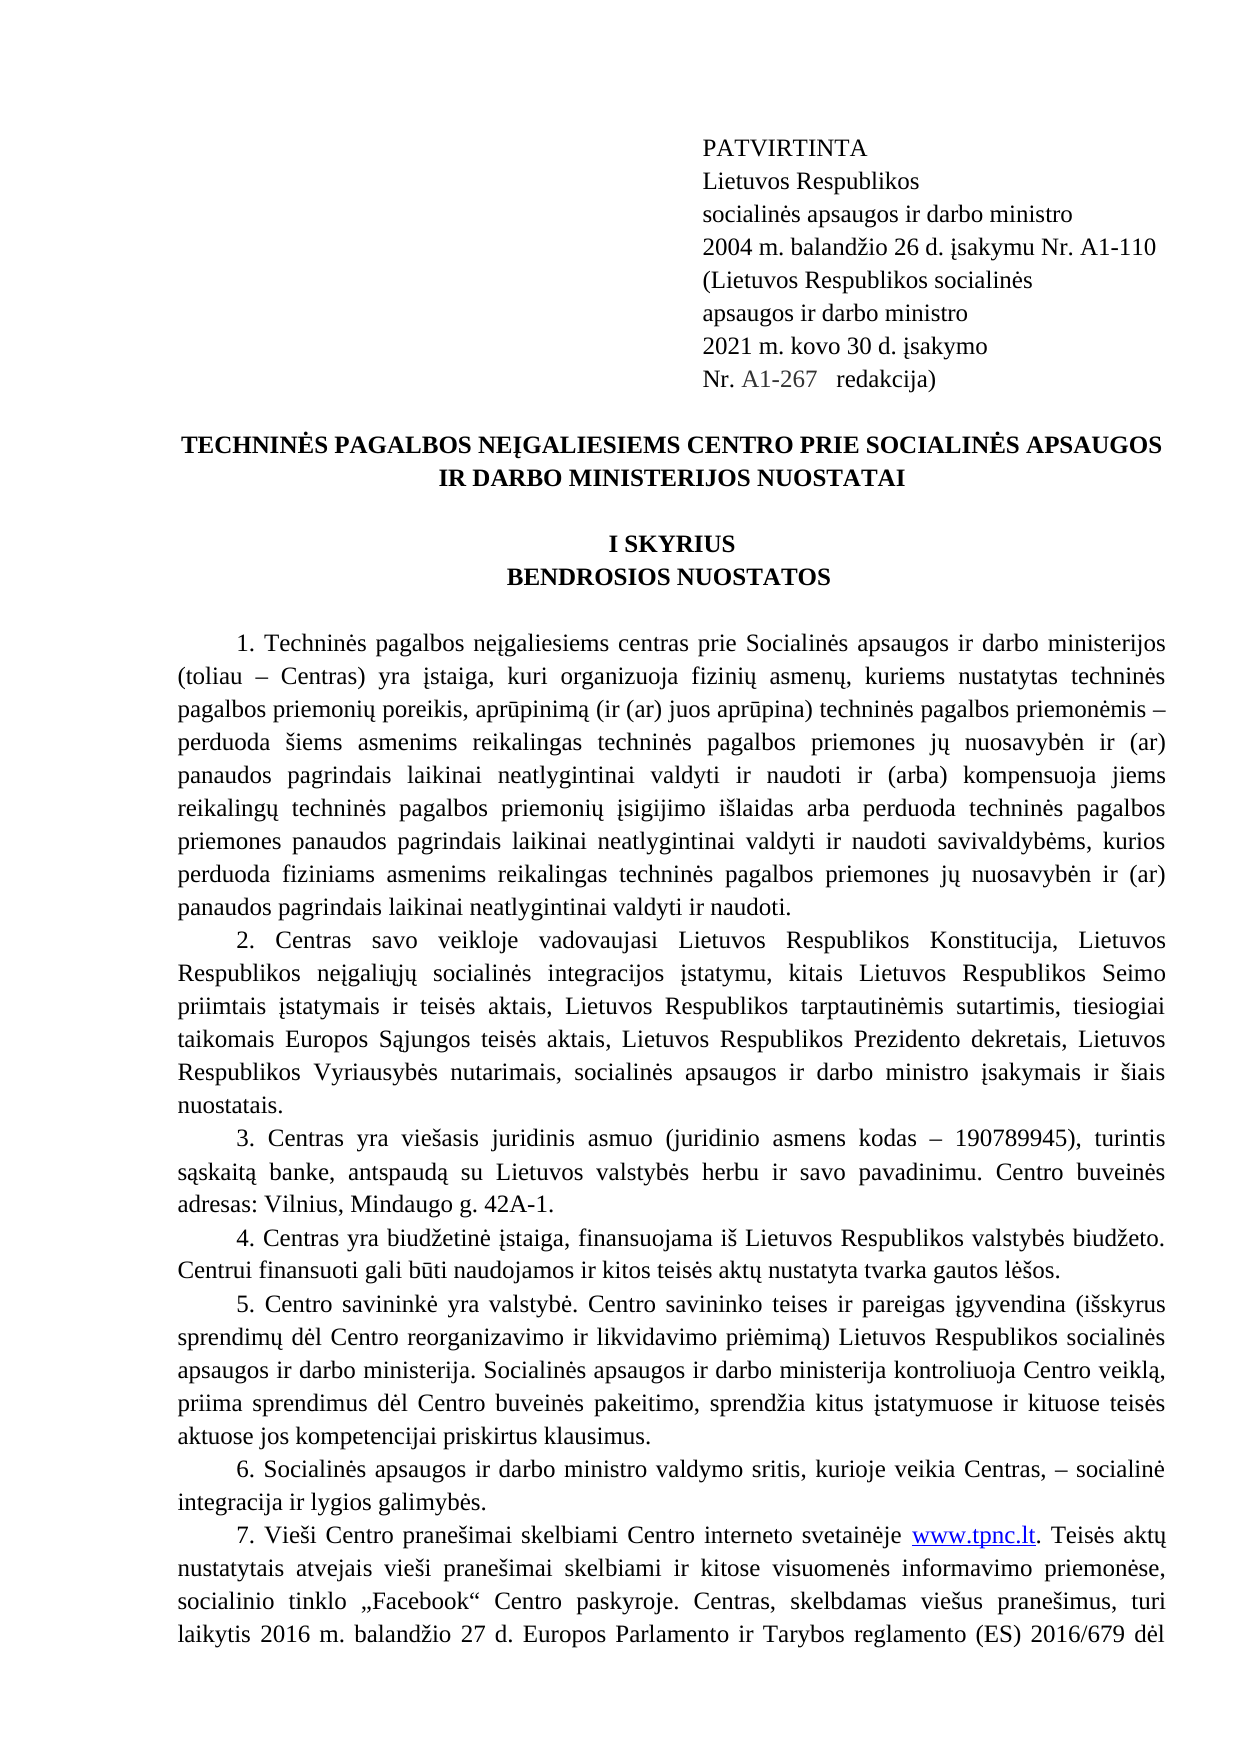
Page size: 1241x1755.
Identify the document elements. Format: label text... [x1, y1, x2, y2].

text apsaugos ir darbo ministro [702, 298, 1167, 327]
text 6. Socialinės apsaugos ir darbo ministro valdymo sritis, kurioje veikia Centras, – socialinė integracija ir lygios galimybės. [177, 1454, 1167, 1516]
text TECHNINĖS PAGALBOS NEĮGALIESIEMS CENTRO PRIE SOCIALINĖS APSAUGOS IR DARBO MINISTERIJOS NUOSTATAI [177, 430, 1167, 492]
text 4. Centras yra biudžetinė įstaiga, finansuojama iš Lietuvos Respublikos valstybės biudžeto. Centrui finansuoti gali būti naudojamos ir kitos teisės aktų nustatyta tvarka gautos lėšos. [177, 1223, 1167, 1284]
text Lietuvos Respublikos [702, 166, 1167, 195]
text 2021 m. kovo 30 d. įsakymo [702, 331, 1167, 360]
text socialinės apsaugos ir darbo ministro [702, 199, 1167, 228]
text 3. Centras yra viešasis juridinis asmuo (juridinio asmens kodas – 190789945), turintis sąskaitą banke, antspaudą su Lietuvos valstybės herbu ir savo pavadinimu. Centro buveinės adresas: Vilnius, Mindaugo g. 42A-1. [177, 1123, 1167, 1218]
text BENDROSIOS NUOSTATOS [177, 562, 1167, 591]
text 7. Vieši Centro pranešimai skelbiami Centro interneto svetainėje www.tpnc.lt. Teisės aktų nustatytais atvejais vieši pranešimai skelbiami ir kitose visuomenės informavimo priemonėse, socialinio tinklo „Facebook“ Centro paskyroje. Centras, skelbdamas viešus pranešimus, turi laikytis 2016 m. balandžio 27 d. Europos Parlamento ir Tarybos reglamento (ES) 2016/679 dėl [177, 1520, 1167, 1648]
text I skyrius [177, 529, 1167, 558]
text 2. Centras savo veikloje vadovaujasi Lietuvos Respublikos Konstitucija, Lietuvos Respublikos neįgaliųjų socialinės integracijos įstatymu, kitais Lietuvos Respublikos Seimo priimtais įstatymais ir teisės aktais, Lietuvos Respublikos tarptautinėmis sutartimis, tiesiogiai taikomais Europos Sąjungos teisės aktais, Lietuvos Respublikos Prezidento dekretais, Lietuvos Respublikos Vyriausybės nutarimais, socialinės apsaugos ir darbo ministro įsakymais ir šiais nuostatais. [177, 925, 1167, 1119]
text Nr. A1-267 redakcija) [702, 364, 1167, 393]
text 2004 m. balandžio 26 d. įsakymu Nr. A1-110 [702, 232, 1167, 261]
text 5. Centro savininkė yra valstybė. Centro savininko teises ir pareigas įgyvendina (išskyrus sprendimų dėl Centro reorganizavimo ir likvidavimo priėmimą) Lietuvos Respublikos socialinės apsaugos ir darbo ministerija. Socialinės apsaugos ir darbo ministerija kontroliuoja Centro veiklą, priima sprendimus dėl Centro buveinės pakeitimo, sprendžia kitus įstatymuose ir kituose teisės aktuose jos kompetencijai priskirtus klausimus. [177, 1289, 1167, 1449]
text (Lietuvos Respublikos socialinės [702, 265, 1167, 294]
text PATVIRTINTA [702, 133, 1167, 162]
text 1. Techninės pagalbos neįgaliesiems centras prie Socialinės apsaugos ir darbo ministerijos (toliau – Centras) yra įstaiga, kuri organizuoja fizinių asmenų, kuriems nustatytas techninės pagalbos priemonių poreikis, aprūpinimą (ir (ar) juos aprūpina) techninės pagalbos priemonėmis – perduoda šiems asmenims reikalingas techninės pagalbos priemones jų nuosavybėn ir (ar) panaudos pagrindais laikinai neatlygintinai valdyti ir naudoti ir (arba) kompensuoja jiems reikalingų techninės pagalbos priemonių įsigijimo išlaidas arba perduoda techninės pagalbos priemones panaudos pagrindais laikinai neatlygintinai valdyti ir naudoti savivaldybėms, kurios perduoda fiziniams asmenims reikalingas techninės pagalbos priemones jų nuosavybėn ir (ar) panaudos pagrindais laikinai neatlygintinai valdyti ir naudoti. [177, 628, 1167, 921]
